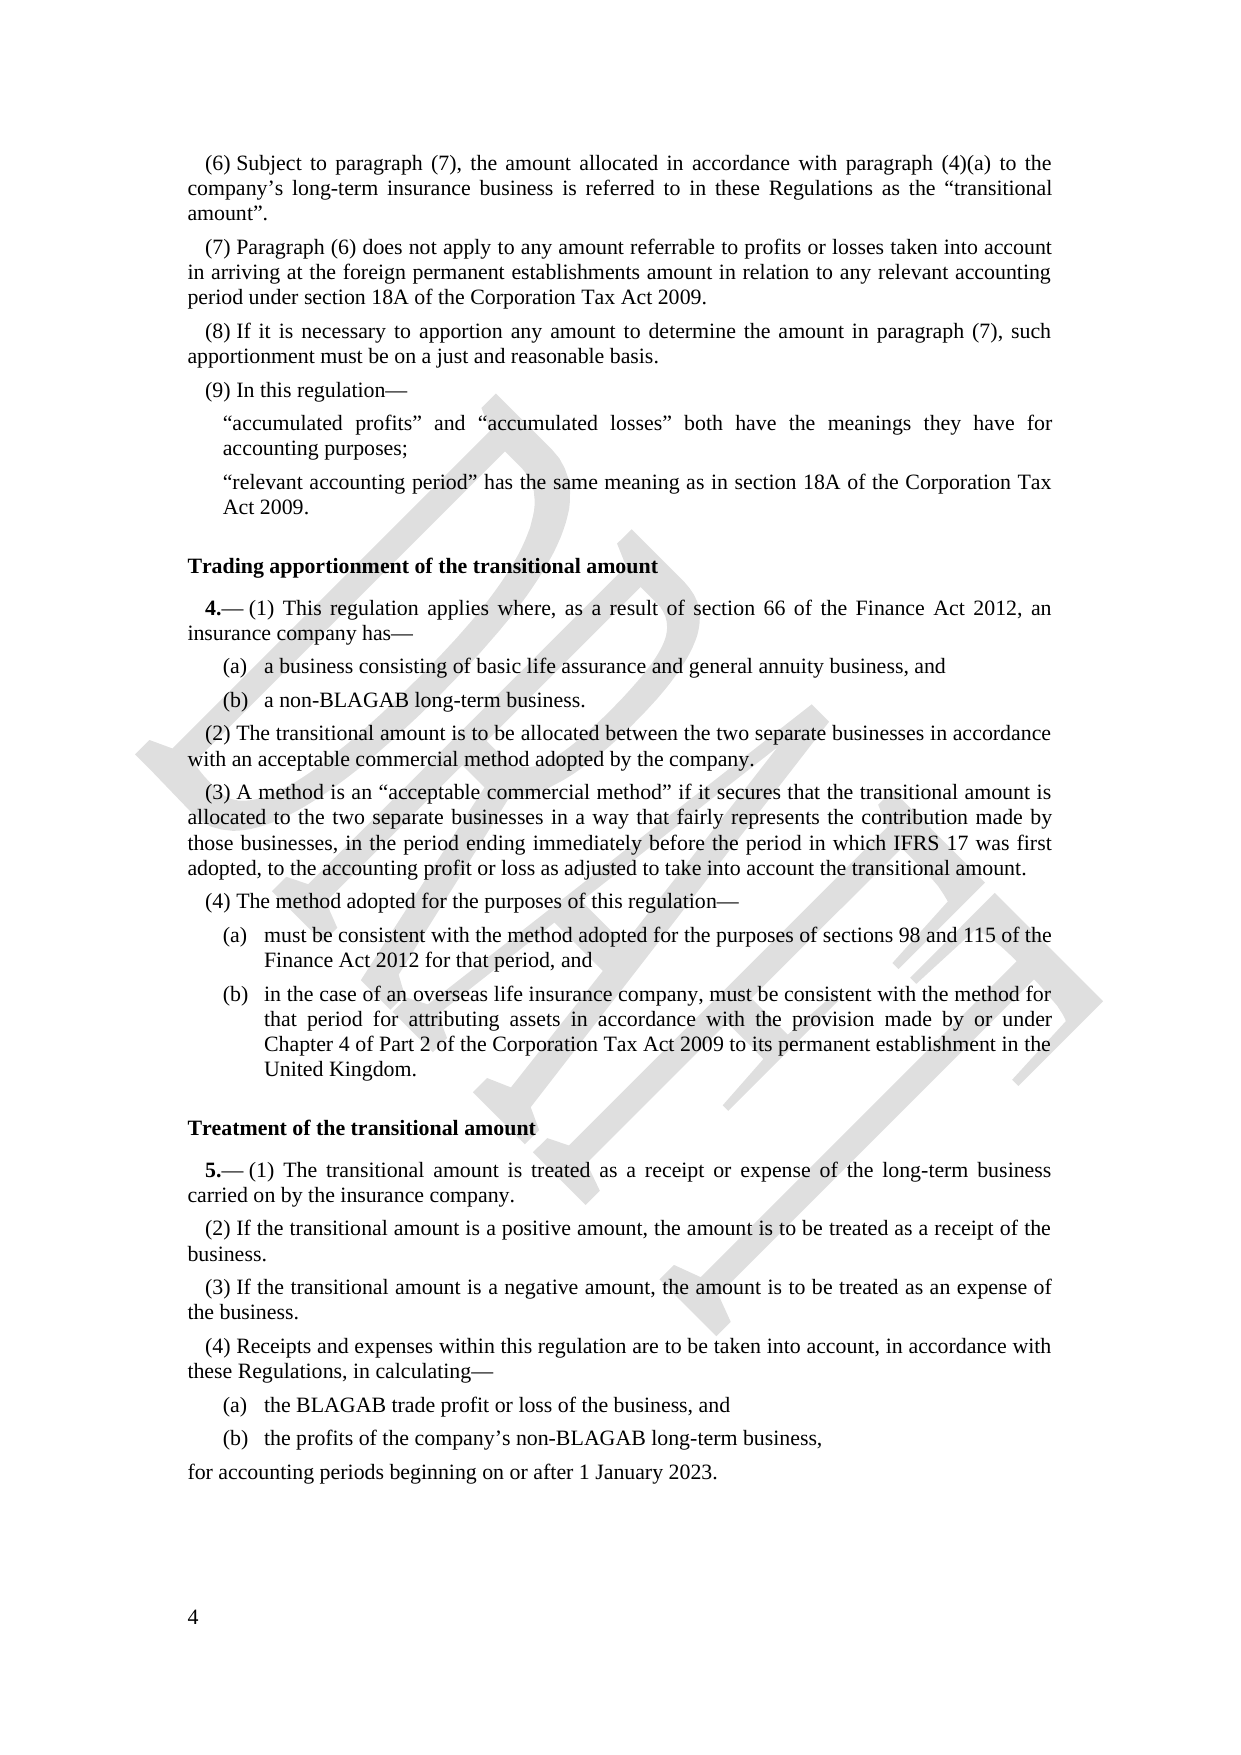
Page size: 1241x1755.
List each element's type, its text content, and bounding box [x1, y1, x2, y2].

list The method adopted for the purposes of this regulation— [956, 888, 1053, 913]
list If the transitional amount is a positive amount, the amount is to be treated as a receipt of the business. [749, 1215, 1053, 1266]
list must be consistent with the method adopted for the purposes of sections 98 and 115 of the Finance Act 2012 for that period, and [779, 922, 964, 972]
text Treatment of the transitional amount [875, 1115, 1053, 1140]
text Treatment of the transitional amount [531, 1115, 598, 1140]
text “accumulated profits” and “accumulated losses” both have the meanings they have for accounting purposes; [223, 410, 489, 461]
list must be consistent with the method adopted for the purposes of sections 98 and 115 of the Finance Act 2012 for that period, and [223, 922, 397, 972]
text for accounting periods beginning on or after 1 January 2023. [187, 1459, 1053, 1484]
list the BLAGAB trade profit or loss of the business, and [223, 1392, 1053, 1417]
list a non-BLAGAB long-term business. [517, 687, 631, 712]
list The method adopted for the purposes of this regulation— [682, 888, 825, 913]
list must be consistent with the method adopted for the purposes of sections 98 and 115 of the Finance Act 2012 for that period, and [401, 922, 531, 972]
list a non-BLAGAB long-term business. [246, 687, 408, 712]
list The transitional amount is to be allocated between the two separate businesses in accordance with an acceptable commercial method adopted by the company. [580, 720, 790, 771]
list the profits of the company’s non-BLAGAB long-term business, [223, 1425, 1053, 1450]
text “relevant accounting period” has the same meaning as in section 18A of the Corporation Tax Act 2009. [566, 469, 1053, 519]
list a business consisting of basic life assurance and general annuity business, and [458, 653, 538, 678]
list a non-BLAGAB long-term business. [424, 687, 504, 712]
list Subject to paragraph (7), the amount allocated in accordance with paragraph (4)(a) to the company’s long-term insurance business is referred to in these Regulations as the “transitional amount”. [187, 150, 1053, 226]
list The method adopted for the purposes of this regulation— [838, 888, 947, 913]
text Treatment of the transitional amount [611, 1115, 861, 1140]
list In this regulation— [187, 377, 1053, 402]
list in the case of an overseas life insurance company, must be consistent with the method for that period for attributing assets in accordance with the provision made by or under Chapter 4 of Part 2 of the Corporation Tax Act 2009 to its permanent establishment in the United Kingdom. [552, 981, 732, 1081]
list in the case of an overseas life insurance company, must be consistent with the method for that period for attributing assets in accordance with the provision made by or under Chapter 4 of Part 2 of the Corporation Tax Act 2009 to its permanent establishment in the United Kingdom. [223, 981, 594, 1081]
list If it is necessary to apportion any amount to determine the amount in paragraph (7), such apportionment must be on a just and reasonable basis. [187, 318, 1053, 368]
list If the transitional amount is a positive amount, the amount is to be treated as a receipt of the business. [187, 1215, 761, 1266]
list Receipts and expenses within this regulation are to be taken into account, in accordance with these Regulations, in calculating— [187, 1333, 1053, 1383]
list — (1) This regulation applies where, as a result of section 66 of the Finance Act 2012, an insurance company has— [584, 594, 667, 645]
list in the case of an overseas life insurance company, must be consistent with the method for that period for attributing assets in accordance with the provision made by or under Chapter 4 of Part 2 of the Corporation Tax Act 2009 to its permanent establishment in the United Kingdom. [753, 981, 995, 1081]
text Trading apportionment of the transitional amount [657, 553, 1053, 578]
list A method is an “acceptable commercial method” if it secures that the transitional amount is allocated to the two separate businesses in a way that fairly represents the contribution made by those businesses, in the period ending immediately before the period in which IFRS 17 was first adopted, to the accounting profit or loss as adjusted to take into account the transitional amount. [708, 779, 1053, 880]
text “relevant accounting period” has the same meaning as in section 18A of the Corporation Tax Act 2009. [439, 469, 534, 519]
list a business consisting of basic life assurance and general annuity business, and [280, 653, 441, 678]
list A method is an “acceptable commercial method” if it secures that the transitional amount is allocated to the two separate businesses in a way that fairly represents the contribution made by those businesses, in the period ending immediately before the period in which IFRS 17 was first adopted, to the accounting profit or loss as adjusted to take into account the transitional amount. [187, 779, 412, 880]
list — (1) This regulation applies where, as a result of section 66 of the Finance Act 2012, an insurance company has— [488, 594, 597, 645]
list A method is an “acceptable commercial method” if it secures that the transitional amount is allocated to the two separate businesses in a way that fairly represents the contribution made by those businesses, in the period ending immediately before the period in which IFRS 17 was first adopted, to the accounting profit or loss as adjusted to take into account the transitional amount. [459, 779, 714, 880]
list The transitional amount is to be allocated between the two separate businesses in accordance with an acceptable commercial method adopted by the company. [358, 720, 471, 771]
list — (1) The transitional amount is treated as a receipt or expense of the long-term business carried on by the insurance company. [187, 1157, 819, 1207]
list a non-BLAGAB long-term business. [646, 687, 1053, 712]
text Trading apportionment of the transitional amount [380, 553, 518, 578]
text Treatment of the transitional amount [187, 1115, 519, 1140]
list The transitional amount is to be allocated between the two separate businesses in accordance with an acceptable commercial method adopted by the company. [197, 720, 373, 771]
list If the transitional amount is a negative amount, the amount is to be treated as an expense of the business. [719, 1274, 1053, 1324]
list a business consisting of basic life assurance and general annuity business, and [551, 653, 657, 678]
list If the transitional amount is a negative amount, the amount is to be treated as an expense of the business. [187, 1274, 703, 1324]
list The method adopted for the purposes of this regulation— [583, 888, 667, 913]
list — (1) This regulation applies where, as a result of section 66 of the Finance Act 2012, an insurance company has— [187, 594, 325, 645]
list A method is an “acceptable commercial method” if it secures that the transitional amount is allocated to the two separate businesses in a way that fairly represents the contribution made by those businesses, in the period ending immediately before the period in which IFRS 17 was first adopted, to the accounting profit or loss as adjusted to take into account the transitional amount. [610, 779, 751, 880]
list a business consisting of basic life assurance and general annuity business, and [675, 653, 1053, 678]
text “relevant accounting period” has the same meaning as in section 18A of the Corporation Tax Act 2009. [223, 469, 450, 519]
list The transitional amount is to be allocated between the two separate businesses in accordance with an acceptable commercial method adopted by the company. [488, 720, 599, 766]
list in the case of an overseas life insurance company, must be consistent with the method for that period for attributing assets in accordance with the provision made by or under Chapter 4 of Part 2 of the Corporation Tax Act 2009 to its permanent establishment in the United Kingdom. [934, 981, 1053, 1081]
list The method adopted for the purposes of this regulation— [438, 888, 575, 913]
list The method adopted for the purposes of this regulation— [187, 888, 292, 913]
list must be consistent with the method adopted for the purposes of sections 98 and 115 of the Finance Act 2012 for that period, and [931, 931, 1015, 972]
list The transitional amount is to be allocated between the two separate businesses in accordance with an acceptable commercial method adopted by the company. [792, 720, 1053, 771]
text “accumulated profits” and “accumulated losses” both have the meanings they have for accounting purposes; [514, 410, 1053, 461]
list — (1) This regulation applies where, as a result of section 66 of the Finance Act 2012, an insurance company has— [695, 594, 1053, 645]
list The method adopted for the purposes of this regulation— [329, 888, 419, 913]
list Paragraph (6) does not apply to any amount referrable to profits or losses taken into account in arriving at the foreign permanent establishments amount in relation to any relevant accounting period under section 18A of the Corporation Tax Act 2009. [187, 234, 1053, 309]
list must be consistent with the method adopted for the purposes of sections 98 and 115 of the Finance Act 2012 for that period, and [637, 922, 791, 972]
text Trading apportionment of the transitional amount [540, 553, 625, 578]
list — (1) This regulation applies where, as a result of section 66 of the Finance Act 2012, an insurance company has— [317, 594, 492, 645]
list — (1) The transitional amount is treated as a receipt or expense of the long-term business carried on by the insurance company. [808, 1157, 1053, 1207]
list A method is an “acceptable commercial method” if it secures that the transitional amount is allocated to the two separate businesses in a way that fairly represents the contribution made by those businesses, in the period ending immediately before the period in which IFRS 17 was first adopted, to the accounting profit or loss as adjusted to take into account the transitional amount. [349, 779, 484, 880]
text Trading apportionment of the transitional amount [187, 553, 366, 578]
list must be consistent with the method adopted for the purposes of sections 98 and 115 of the Finance Act 2012 for that period, and [497, 924, 601, 972]
